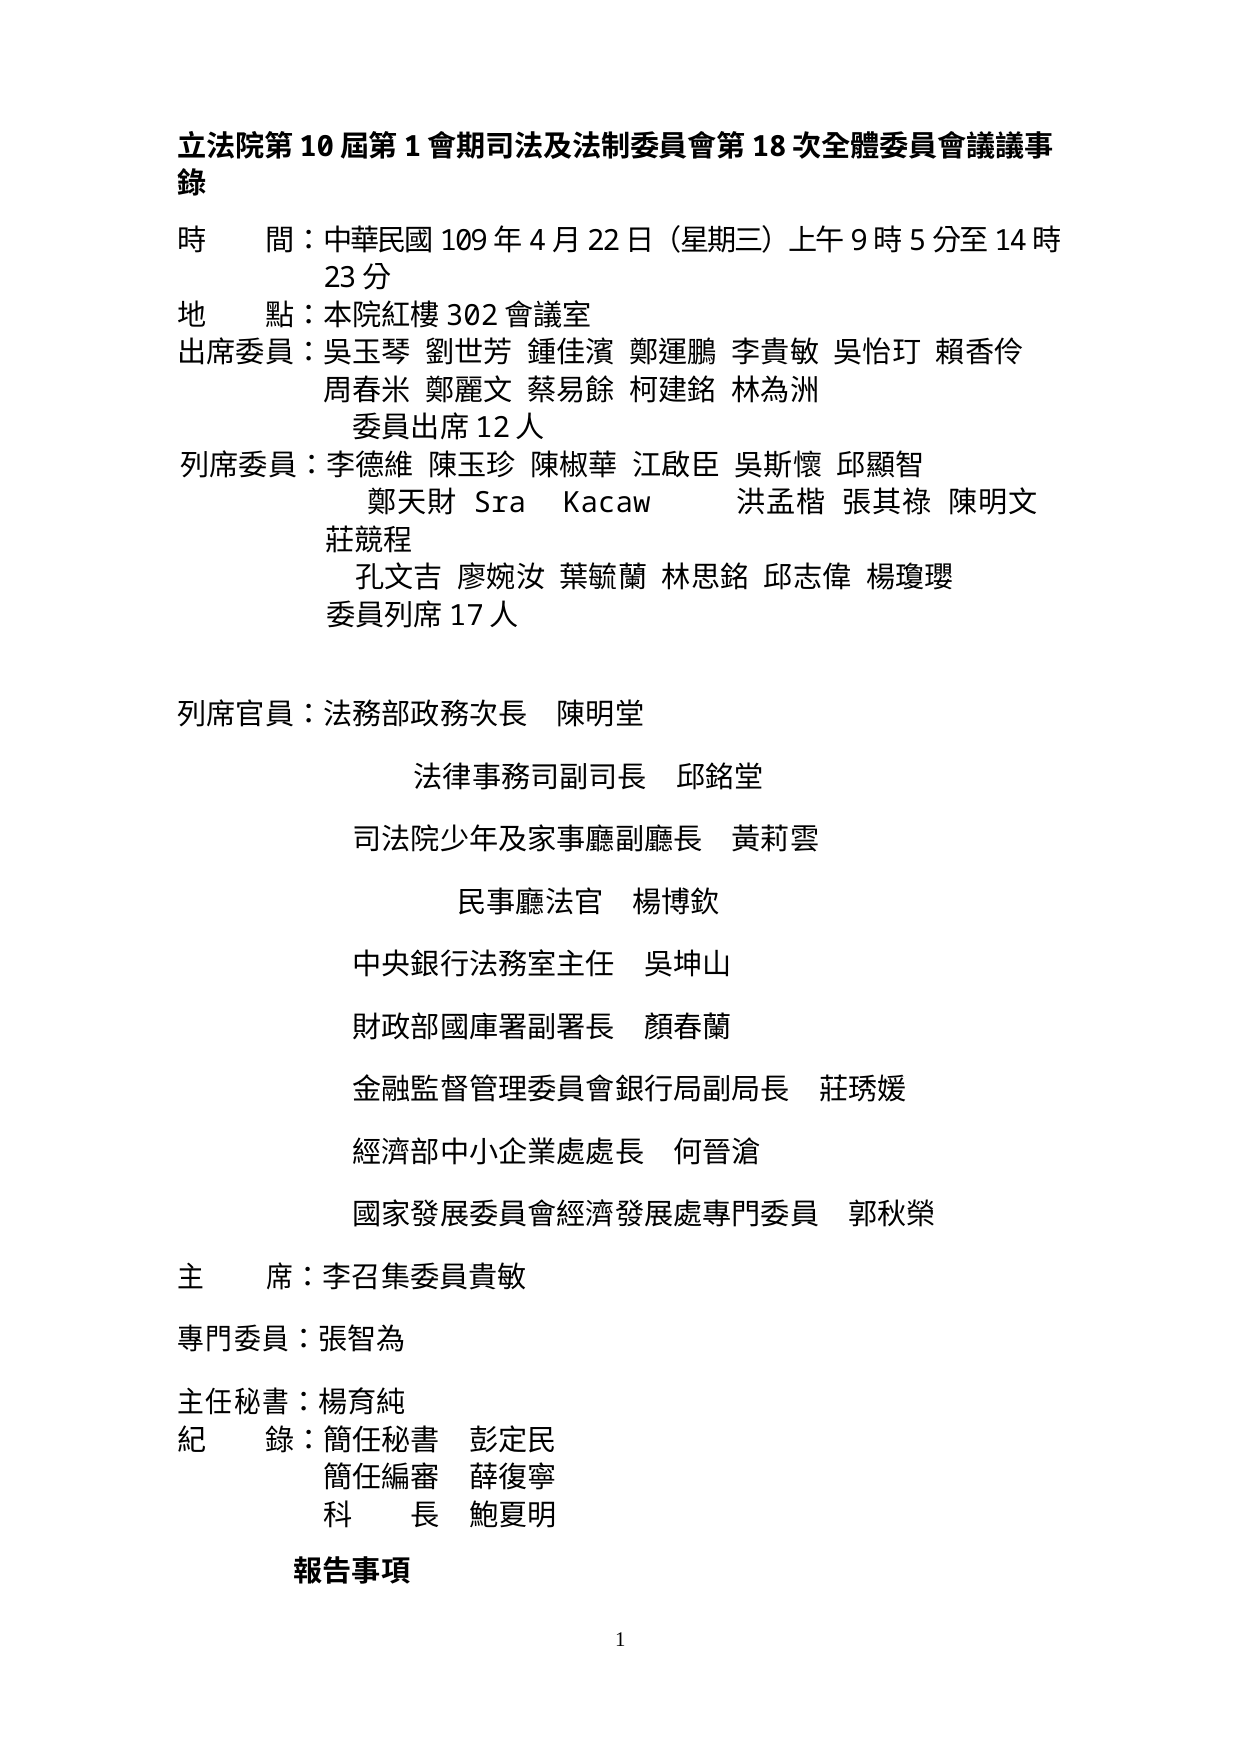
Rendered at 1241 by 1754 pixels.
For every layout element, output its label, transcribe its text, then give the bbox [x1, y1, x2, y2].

text 報告事項 [177, 1551, 1063, 1589]
text 委員出席12人 [177, 408, 1063, 445]
text 孔文吉 廖婉汝 葉毓蘭 林思銘 邱志偉 楊瓊瓔 [180, 558, 1038, 595]
text 財政部國庫署副署長 顏春蘭 [177, 983, 1063, 1045]
text 鄭天財 Sra Kacaw 洪孟楷 張其祿 陳明文 莊競程 [180, 483, 1038, 558]
text 民事廳法官 楊博欽 [177, 858, 1063, 920]
text 經濟部中小企業處處長 何晉滄 [177, 1108, 1063, 1170]
text 法律事務司副司長 邱銘堂 [177, 733, 1063, 795]
text 地 點：本院紅樓302會議室 [177, 295, 1063, 333]
text 國家發展委員會經濟發展處專門委員 郭秋榮 [177, 1170, 1063, 1233]
text 金融監督管理委員會銀行局副局長 莊琇媛 [177, 1045, 1063, 1108]
text 立法院第10屆第1會期司法及法制委員會第18次全體委員會議議事錄 [177, 126, 1078, 201]
text 委員列席17人 [177, 595, 1063, 633]
text 周春米 鄭麗文 蔡易餘 柯建銘 林為洲 [177, 370, 1063, 408]
text 出席委員：吳玉琴 劉世芳 鍾佳濱 鄭運鵬 李貴敏 吳怡玎 賴香伶 [177, 333, 1063, 370]
text 簡任編審 薛復寧 [177, 1458, 1063, 1495]
text 紀 錄：簡任秘書 彭定民 [177, 1420, 1063, 1458]
text 列席委員：李德維 陳玉珍 陳椒華 江啟臣 吳斯懷 邱顯智 [180, 445, 1038, 483]
text 列席官員：法務部政務次長 陳明堂 [177, 670, 1063, 733]
text 主 席：李召集委員貴敏 [177, 1233, 1063, 1295]
text 科 長 鮑夏明 [177, 1495, 1063, 1533]
text 時 間：中華民國109年4月22日（星期三）上午9時5分至14時23分 [177, 220, 1063, 295]
text 中央銀行法務室主任 吳坤山 [177, 920, 1063, 983]
text 專門委員：張智為 [177, 1295, 1063, 1358]
text 主任秘書：楊育純 [177, 1358, 1063, 1420]
text 司法院少年及家事廳副廳長 黃莉雲 [177, 795, 1063, 858]
